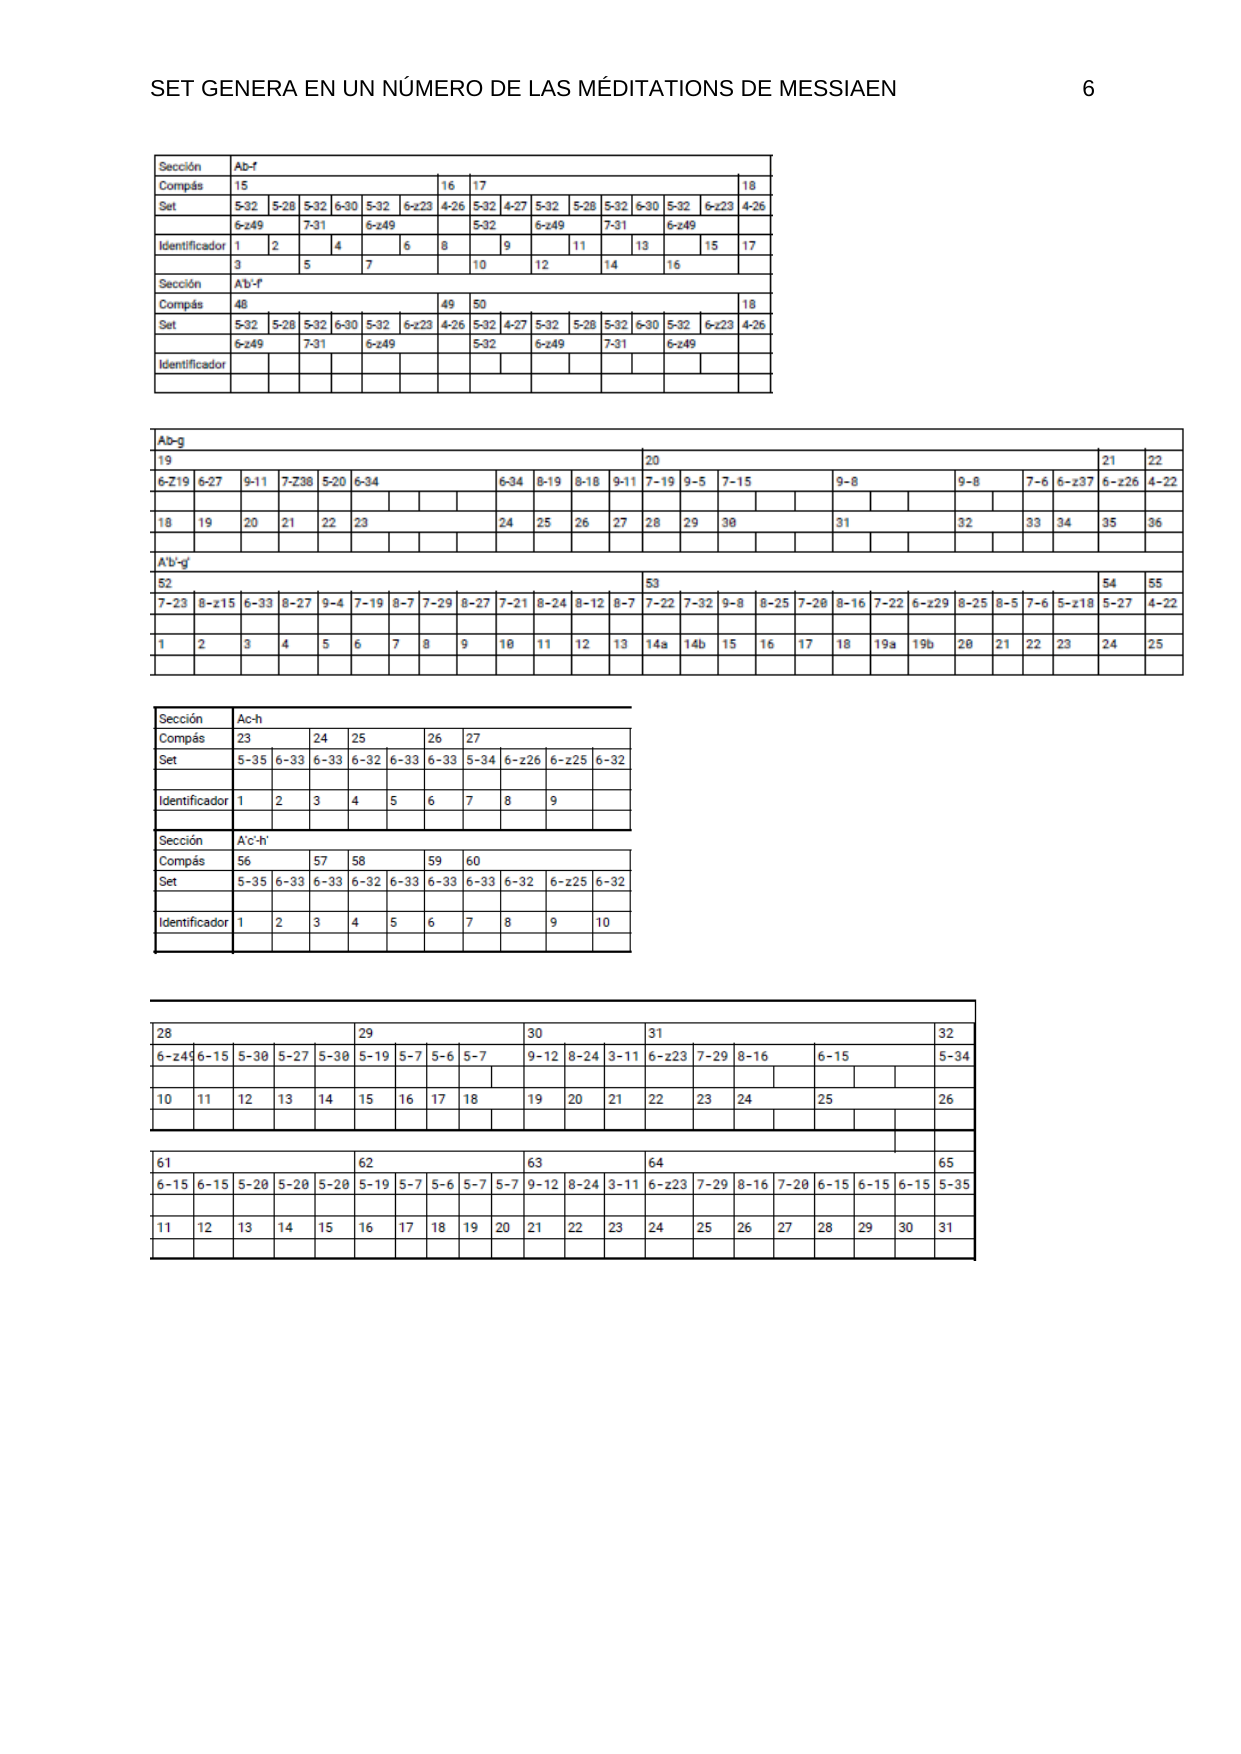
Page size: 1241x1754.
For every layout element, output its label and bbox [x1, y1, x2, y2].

picture [150, 427, 1187, 679]
picture [150, 996, 980, 1261]
picture [150, 704, 632, 970]
picture [150, 150, 773, 401]
